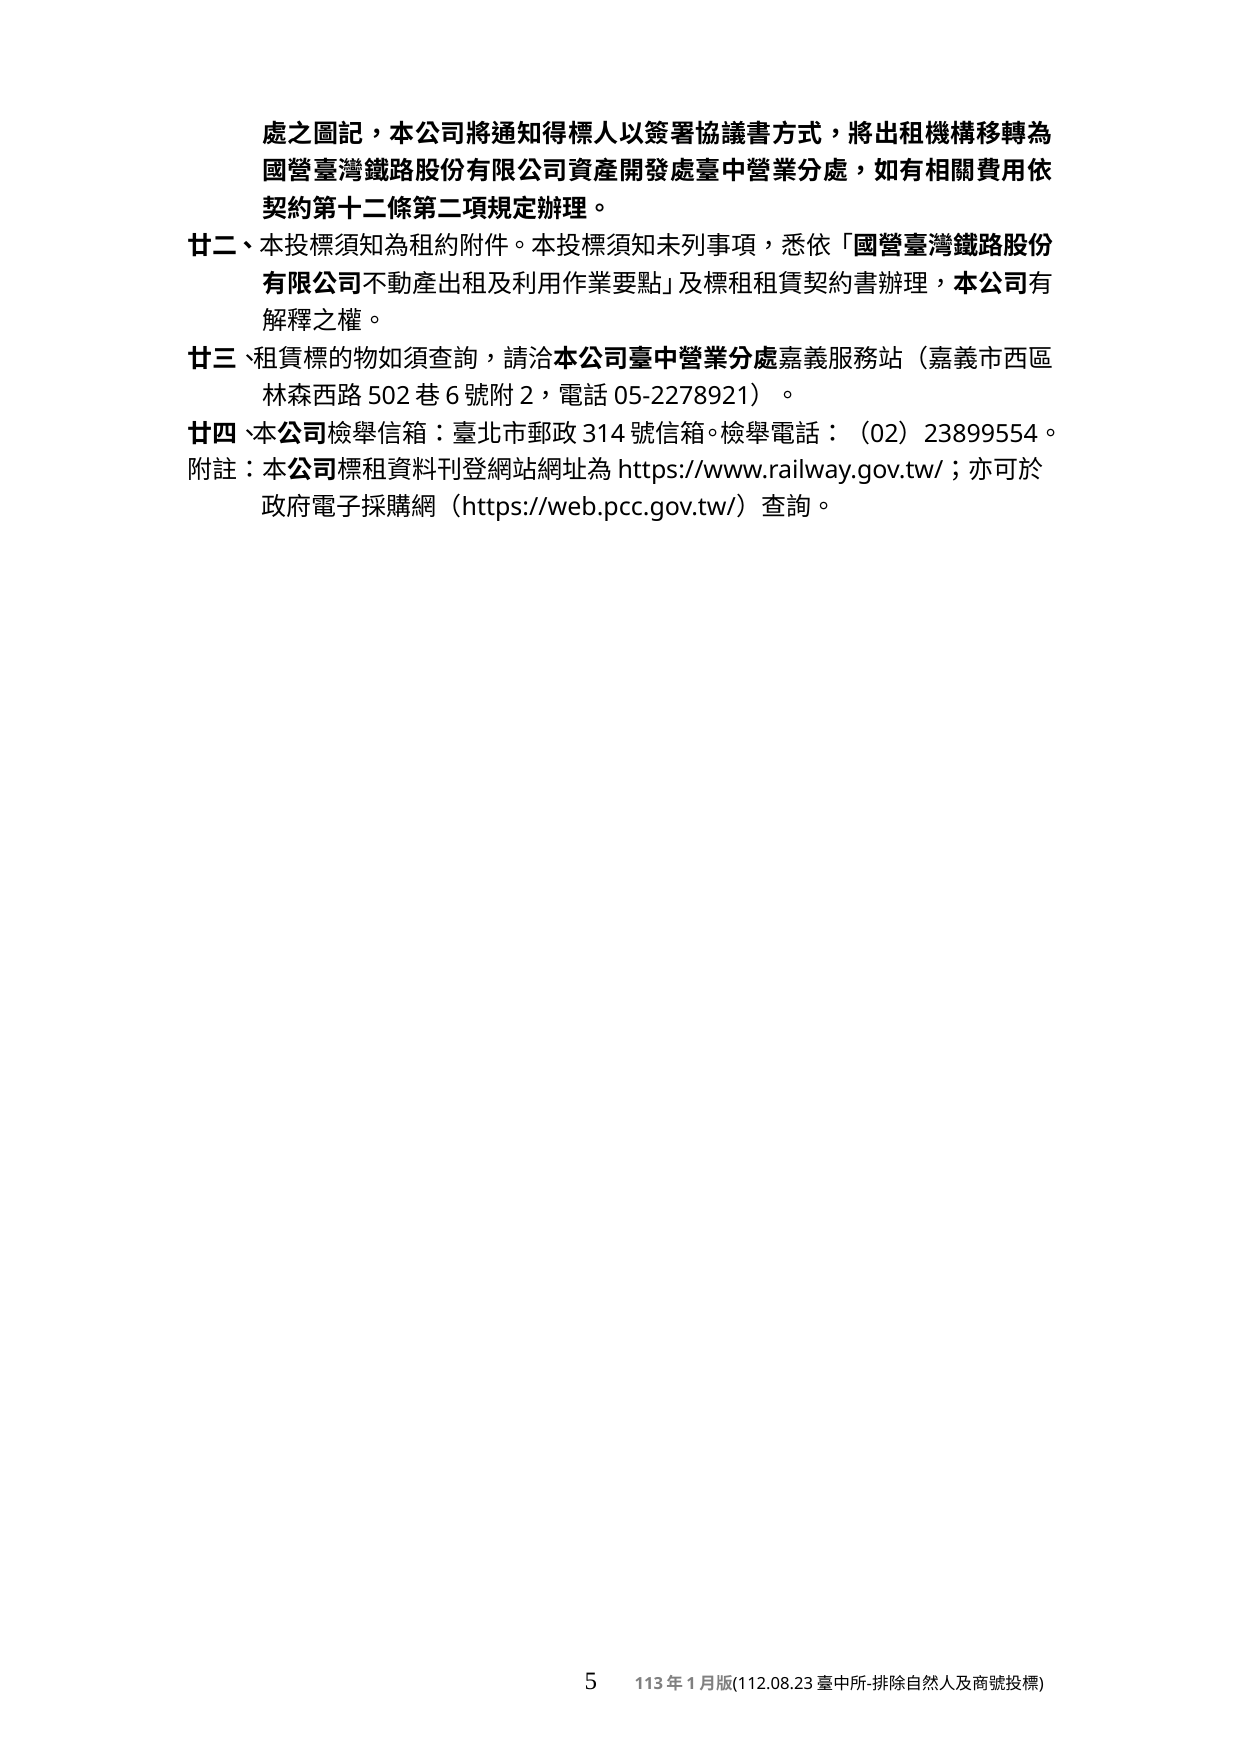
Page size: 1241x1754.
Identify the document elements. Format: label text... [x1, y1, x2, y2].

text 廿三、租賃標的物如須查詢，請洽本公司臺中營業分處嘉義服務站（嘉義市西區林森西路502巷6號附2，電話05-2278921）。 [187, 337, 1053, 412]
text 附註：本公司標租資料刊登網站網址為https://www.railway.gov.tw/；亦可於政府電子採購網（https://web.pcc.gov.tw/）查詢。 [187, 450, 1053, 522]
text 處之圖記，本公司將通知得標人以簽署協議書方式，將出租機構移轉為國營臺灣鐵路股份有限公司資產開發處臺中營業分處，如有相關費用依契約第十二條第二項規定辦理。 [187, 112, 1053, 225]
text 廿二、本投標須知為租約附件。本投標須知未列事項，悉依「國營臺灣鐵路股份有限公司不動產出租及利用作業要點」及標租租賃契約書辦理，本公司有解釋之權。 [187, 225, 1053, 337]
text 廿四、本公司檢舉信箱：臺北市郵政314號信箱。檢舉電話：（02）23899554。 [187, 412, 1053, 450]
